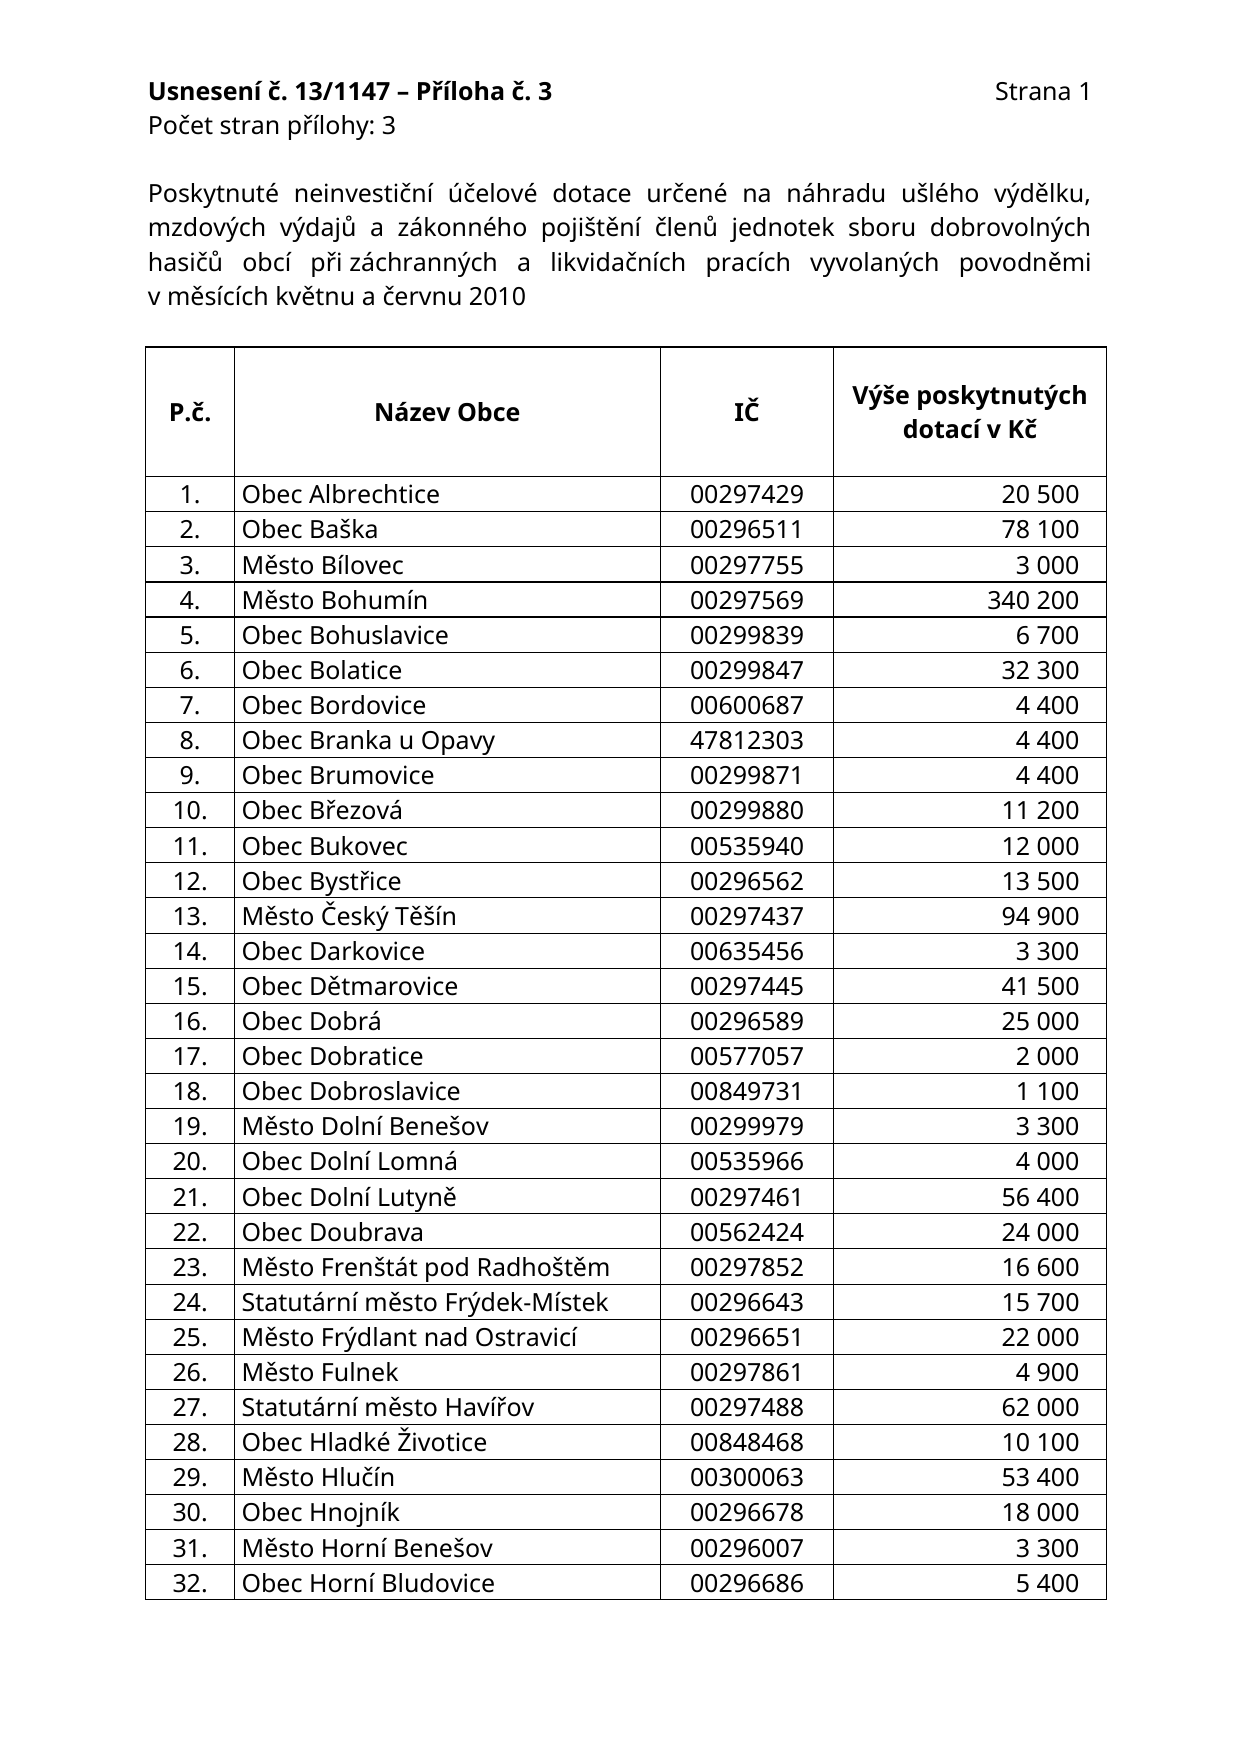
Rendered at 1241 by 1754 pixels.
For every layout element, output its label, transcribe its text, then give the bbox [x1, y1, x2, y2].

table_cell 78 100 [834, 512, 1106, 546]
table_cell 12 000 [834, 828, 1106, 862]
table_cell 5. [146, 618, 234, 652]
table_cell 56 400 [834, 1179, 1106, 1213]
table_cell 3 000 [834, 547, 1106, 581]
table_cell 4 400 [834, 758, 1106, 792]
table_cell 00297461 [661, 1179, 833, 1213]
table_cell Statutární město Frýdek-Místek [235, 1285, 660, 1318]
table_cell 30. [146, 1495, 234, 1529]
table_cell 00299847 [661, 653, 833, 687]
table_cell 22 000 [834, 1320, 1106, 1354]
table_cell Město Dolní Benešov [235, 1109, 660, 1143]
table_cell 31. [146, 1530, 234, 1564]
table_cell Obec Hladké Životice [235, 1425, 660, 1459]
table_cell 00300063 [661, 1460, 833, 1494]
table_cell 13. [146, 898, 234, 932]
table_cell 5 400 [834, 1565, 1106, 1599]
table_cell Město Frenštát pod Radhoštěm [235, 1249, 660, 1283]
table_cell Obec Dobrá [235, 1004, 660, 1038]
table_cell 00296589 [661, 1004, 833, 1038]
table_cell 24 000 [834, 1214, 1106, 1248]
table_cell 94 900 [834, 898, 1106, 932]
table_cell Město Frýdlant nad Ostravicí [235, 1320, 660, 1354]
table_cell 3 300 [834, 934, 1106, 967]
table_cell 24. [146, 1285, 234, 1318]
table_cell Obec Dětmarovice [235, 969, 660, 1003]
table_cell Statutární město Havířov [235, 1390, 660, 1424]
table_cell 17. [146, 1039, 234, 1073]
table_cell 13 500 [834, 863, 1106, 897]
table_cell 32. [146, 1565, 234, 1599]
table_cell 4 900 [834, 1355, 1106, 1389]
table_cell 16. [146, 1004, 234, 1038]
table_cell 19. [146, 1109, 234, 1143]
table_cell Obec Doubrava [235, 1214, 660, 1248]
table_cell 00296686 [661, 1565, 833, 1599]
table_cell 11. [146, 828, 234, 862]
table_cell Město Hlučín [235, 1460, 660, 1494]
table_cell 00299880 [661, 793, 833, 827]
table_cell 62 000 [834, 1390, 1106, 1424]
table_cell 26. [146, 1355, 234, 1389]
table_cell 7. [146, 688, 234, 722]
table_cell 00297488 [661, 1390, 833, 1424]
table_cell 10 100 [834, 1425, 1106, 1459]
table_cell Obec Dolní Lomná [235, 1144, 660, 1178]
table_cell 6 700 [834, 618, 1106, 652]
table_cell 00849731 [661, 1074, 833, 1108]
table_cell 3 300 [834, 1530, 1106, 1564]
table_cell Obec Brumovice [235, 758, 660, 792]
table_cell 12. [146, 863, 234, 897]
table_cell 29. [146, 1460, 234, 1494]
table_cell 28. [146, 1425, 234, 1459]
table_cell Obec Dolní Lutyně [235, 1179, 660, 1213]
table_cell 00299839 [661, 618, 833, 652]
table_cell 00297755 [661, 547, 833, 581]
table_cell 00296651 [661, 1320, 833, 1354]
table_cell 15. [146, 969, 234, 1003]
table_header IČ [661, 348, 833, 476]
table_cell 00296511 [661, 512, 833, 546]
table_cell 4 000 [834, 1144, 1106, 1178]
table_cell 00296007 [661, 1530, 833, 1564]
table_cell 4 400 [834, 723, 1106, 757]
table_cell 47812303 [661, 723, 833, 757]
table_cell 9. [146, 758, 234, 792]
table_cell 53 400 [834, 1460, 1106, 1494]
table_cell Město Bohumín [235, 583, 660, 616]
table_cell 00562424 [661, 1214, 833, 1248]
table_cell 2. [146, 512, 234, 546]
table_cell 25. [146, 1320, 234, 1354]
table_cell 00297861 [661, 1355, 833, 1389]
table_cell 00296643 [661, 1285, 833, 1318]
table_cell 15 700 [834, 1285, 1106, 1318]
table_cell Obec Dobroslavice [235, 1074, 660, 1108]
table_cell 4 400 [834, 688, 1106, 722]
table_cell 16 600 [834, 1249, 1106, 1283]
table_cell Obec Březová [235, 793, 660, 827]
table_cell Obec Branka u Opavy [235, 723, 660, 757]
table_cell 32 300 [834, 653, 1106, 687]
table_cell Obec Horní Bludovice [235, 1565, 660, 1599]
table_cell 340 200 [834, 583, 1106, 616]
table_cell 00299979 [661, 1109, 833, 1143]
table_cell 00600687 [661, 688, 833, 722]
table_cell 00296562 [661, 863, 833, 897]
table_cell Obec Darkovice [235, 934, 660, 967]
table_cell 20. [146, 1144, 234, 1178]
table_cell Obec Bolatice [235, 653, 660, 687]
table_cell Obec Bohuslavice [235, 618, 660, 652]
table_cell 4. [146, 583, 234, 616]
table_cell 00297445 [661, 969, 833, 1003]
table_cell 11 200 [834, 793, 1106, 827]
text Poskytnuté neinvestiční účelové dotace určené na náhradu ušlého výdělku, mzdových výdajů a zákonného pojištění členů jednotek sboru dobrovolných hasičů obcí při záchranných a likvidačních pracích vyvolaných povodněmi v měsících květnu a červnu 2010 [148, 176, 1092, 312]
table_cell Město Bílovec [235, 547, 660, 581]
table_cell 1 100 [834, 1074, 1106, 1108]
table_cell 18. [146, 1074, 234, 1108]
table_cell Město Horní Benešov [235, 1530, 660, 1564]
table_cell 3 300 [834, 1109, 1106, 1143]
table_cell 6. [146, 653, 234, 687]
table_cell 20 500 [834, 477, 1106, 511]
table_cell Město Fulnek [235, 1355, 660, 1389]
table_cell Město Český Těšín [235, 898, 660, 932]
table_cell 8. [146, 723, 234, 757]
table_cell Obec Bordovice [235, 688, 660, 722]
table_cell 3. [146, 547, 234, 581]
table_cell 23. [146, 1249, 234, 1283]
table_cell Obec Albrechtice [235, 477, 660, 511]
table_cell 14. [146, 934, 234, 967]
table_cell 41 500 [834, 969, 1106, 1003]
table_cell 00535940 [661, 828, 833, 862]
table_cell 00635456 [661, 934, 833, 967]
table_cell Obec Dobratice [235, 1039, 660, 1073]
table_cell 22. [146, 1214, 234, 1248]
table_cell 27. [146, 1390, 234, 1424]
table_cell 00297852 [661, 1249, 833, 1283]
table_cell 00297429 [661, 477, 833, 511]
table_header P.č. [146, 348, 234, 476]
table_cell 00297437 [661, 898, 833, 932]
table_cell Obec Bukovec [235, 828, 660, 862]
table_cell 25 000 [834, 1004, 1106, 1038]
table_header Výše poskytnutých dotací v Kč [834, 348, 1106, 476]
table_cell 1. [146, 477, 234, 511]
table_cell 2 000 [834, 1039, 1106, 1073]
table_cell Obec Baška [235, 512, 660, 546]
table_cell 21. [146, 1179, 234, 1213]
table_cell 00577057 [661, 1039, 833, 1073]
table_cell 10. [146, 793, 234, 827]
table_cell Obec Hnojník [235, 1495, 660, 1529]
table_cell 18 000 [834, 1495, 1106, 1529]
table_header Název Obce [235, 348, 660, 476]
table_cell Obec Bystřice [235, 863, 660, 897]
table_cell 00297569 [661, 583, 833, 616]
table_cell 00535966 [661, 1144, 833, 1178]
table_cell 00296678 [661, 1495, 833, 1529]
table_cell 00299871 [661, 758, 833, 792]
table_cell 00848468 [661, 1425, 833, 1459]
